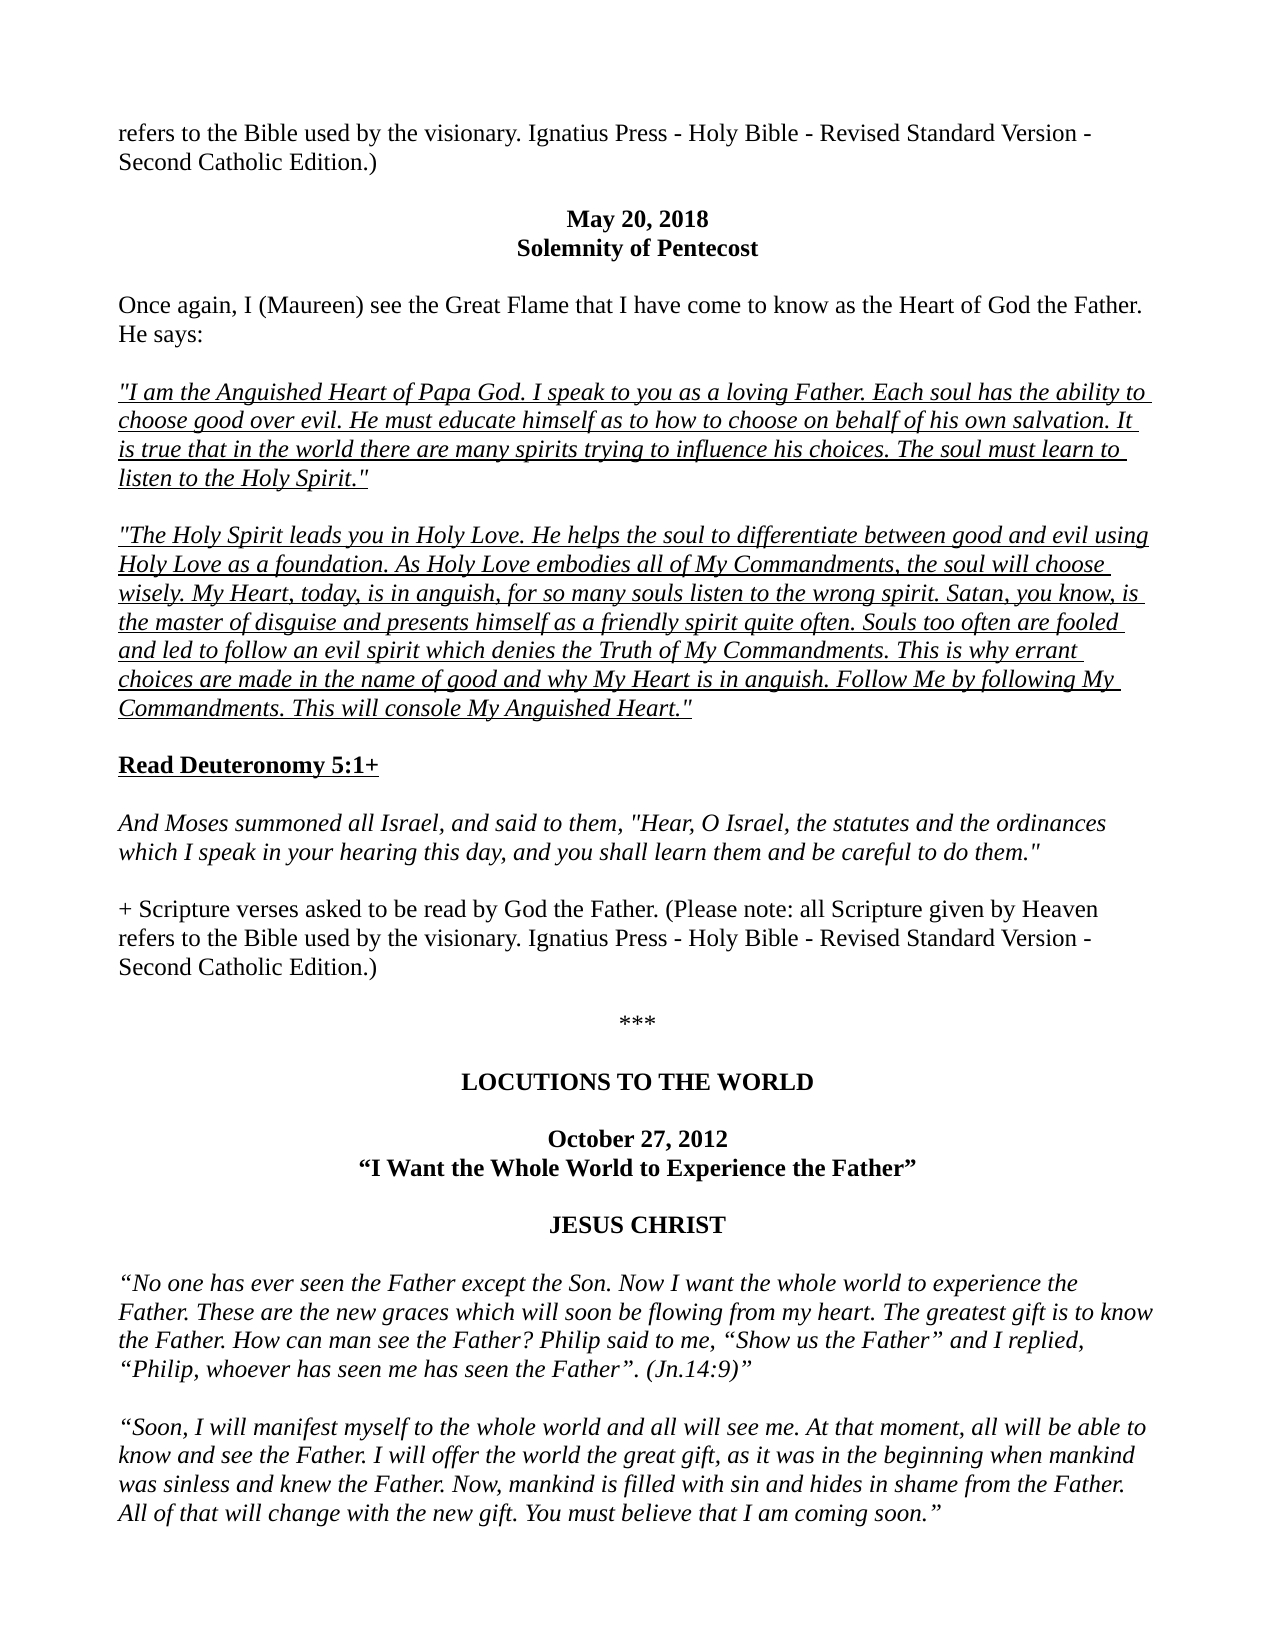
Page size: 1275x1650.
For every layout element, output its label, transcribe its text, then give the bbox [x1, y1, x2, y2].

text refers to the Bible used by the visionary. Ignatius Press - Holy Bible - Revised Standard Version - Second Catholic Edition.) [118, 118, 1157, 176]
text “Soon, I will manifest myself to the whole world and all will see me. At that moment, all will be able to know and see the Father. I will offer the world the great gift, as it was in the beginning when mankind was sinless and knew the Father. Now, mankind is filled with sin and hides in shame from the Father. All of that will change with the new gift. You must believe that I am coming soon.” [118, 1412, 1157, 1527]
text Once again, I (Maureen) see the Great Flame that I have come to know as the Heart of God the Father. He says: [118, 291, 1157, 348]
text "The Holy Spirit leads you in Holy Love. He helps the soul to differentiate between good and evil using Holy Love as a foundation. As Holy Love embodies all of My Commandments, the soul will choose wisely. My Heart, today, is in anguish, for so many souls listen to the wrong spirit. Satan, you know, is the master of disguise and presents himself as a friendly spirit quite often. Souls too often are fooled and led to follow an evil spirit which denies the Truth of My Commandments. This is why errant choices are made in the name of good and why My Heart is in anguish. Follow Me by following My Commandments. This will console My Anguished Heart." [118, 521, 1157, 722]
text + Scripture verses asked to be read by God the Father. (Please note: all Scripture given by Heaven refers to the Bible used by the visionary. Ignatius Press - Holy Bible - Revised Standard Version - Second Catholic Edition.) [118, 894, 1157, 981]
text “I Want the Whole World to Experience the Father” [118, 1153, 1157, 1182]
text And Moses summoned all Israel, and said to them, "Hear, O Israel, the statutes and the ordinances which I speak in your hearing this day, and you shall learn them and be careful to do them." [118, 808, 1157, 866]
text *** [118, 1009, 1157, 1038]
text JESUS CHRIST [118, 1211, 1157, 1239]
text Solemnity of Pentecost [118, 233, 1157, 262]
text “No one has ever seen the Father except the Son. Now I want the whole world to experience the Father. These are the new graces which will soon be flowing from my heart. The greatest gift is to know the Father. How can man see the Father? Philip said to me, “Show us the Father” and I replied, “Philip, whoever has seen me has seen the Father”. (Jn.14:9)” [118, 1268, 1157, 1383]
text LOCUTIONS TO THE WORLD [118, 1067, 1157, 1096]
text Read Deuteronomy 5:1+ [118, 751, 1157, 779]
text "I am the Anguished Heart of Papa God. I speak to you as a loving Father. Each soul has the ability to choose good over evil. He must educate himself as to how to choose on behalf of his own salvation. It is true that in the world there are many spirits trying to influence his choices. The soul must learn to listen to the Holy Spirit." [118, 377, 1157, 492]
text May 20, 2018 [118, 204, 1157, 233]
text October 27, 2012 [118, 1124, 1157, 1153]
